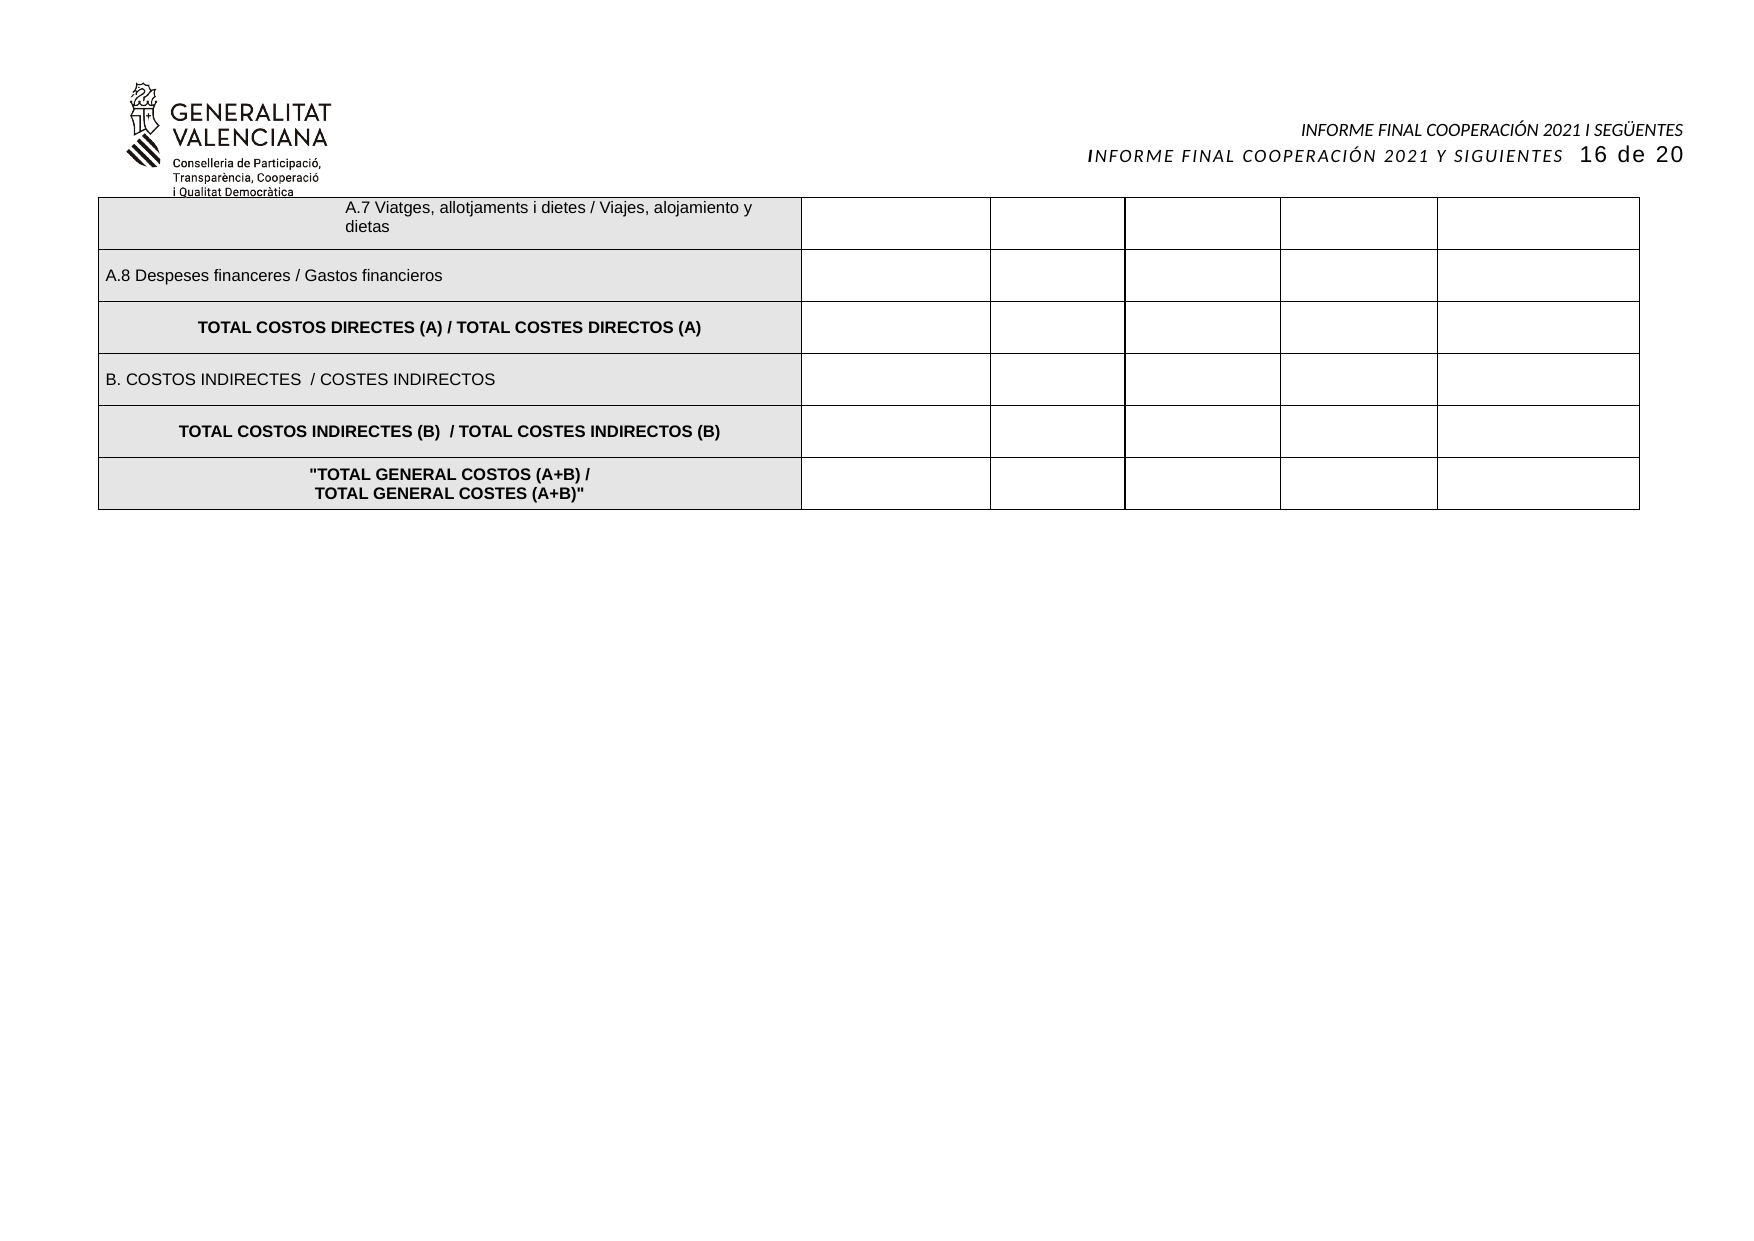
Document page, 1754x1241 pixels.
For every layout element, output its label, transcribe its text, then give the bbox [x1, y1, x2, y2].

table_cell [1438, 250, 1639, 301]
table_cell [991, 354, 1124, 405]
table_cell [1126, 250, 1280, 301]
table_cell [1438, 458, 1639, 509]
table_cell [1126, 198, 1280, 249]
table_cell A.7 Viatges, allotjaments i dietes / Viajes, alojamiento y dietas [99, 198, 801, 249]
table_cell [991, 406, 1124, 457]
table_cell [1281, 458, 1437, 509]
table_cell "TOTAL GENERAL COSTOS (A+B) / TOTAL GENERAL COSTES (A+B)" [99, 458, 801, 509]
table_cell [1126, 354, 1280, 405]
table_cell [1281, 302, 1437, 353]
table_cell [802, 198, 990, 249]
table_cell [802, 406, 990, 457]
table_cell TOTAL COSTOS DIRECTES (A) / TOTAL COSTES DIRECTOS (A) [99, 302, 801, 353]
table_cell A.8 Despeses financeres / Gastos financieros [99, 250, 801, 301]
table_cell [1281, 250, 1437, 301]
table_cell [1281, 406, 1437, 457]
table_cell [991, 302, 1124, 353]
table_cell B. COSTOS INDIRECTES / COSTES INDIRECTOS [99, 354, 801, 405]
table_cell [1281, 198, 1437, 249]
table_cell [1438, 406, 1639, 457]
table_cell [1126, 458, 1280, 509]
table_cell [802, 458, 990, 509]
table_cell TOTAL COSTOS INDIRECTES (B) / TOTAL COSTES INDIRECTOS (B) [99, 406, 801, 457]
table_cell [802, 354, 990, 405]
table_cell [1438, 198, 1639, 249]
table_cell [1126, 406, 1280, 457]
table_cell [1438, 354, 1639, 405]
table_cell [991, 198, 1124, 249]
table_cell [802, 302, 990, 353]
table_cell [991, 458, 1124, 509]
table_cell [1126, 302, 1280, 353]
picture [110, 65, 346, 225]
table_cell [991, 250, 1124, 301]
table_cell [1438, 302, 1639, 353]
table_cell [802, 250, 990, 301]
table_cell [1281, 354, 1437, 405]
